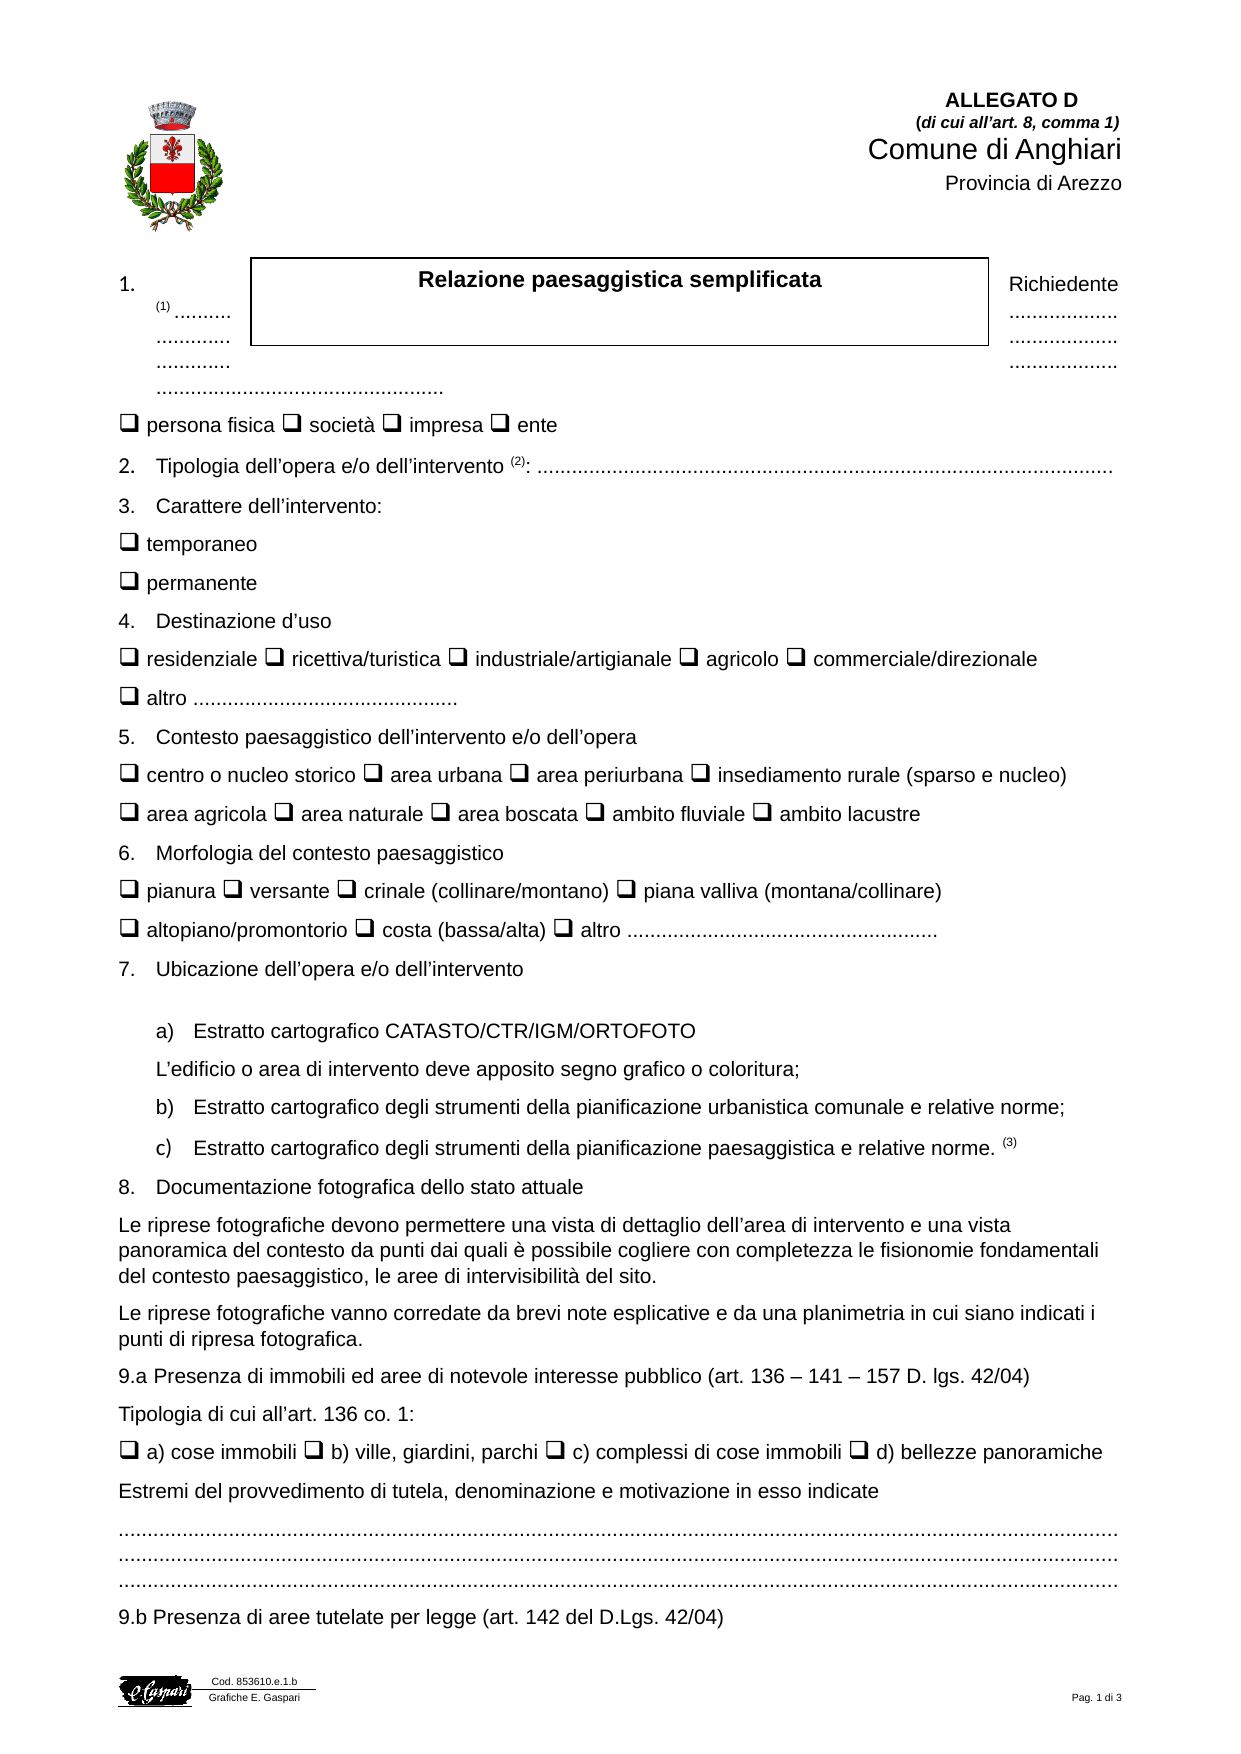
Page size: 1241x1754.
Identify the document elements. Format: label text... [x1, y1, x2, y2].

text 9.b Presenza di aree tutelate per legge (art. 142 del D.Lgs. 42/04) [118, 1605, 1122, 1629]
list Contesto paesaggistico dell’intervento e/o dell’opera [118, 725, 1122, 749]
text  area agricola  area naturale  area boscata  ambito fluviale  ambito lacustre [118, 802, 1122, 827]
text Comune di Anghiari [224, 132, 1122, 166]
text Provincia di Arezzo [224, 171, 1122, 194]
text Le riprese fotografiche vanno corredate da brevi note esplicative e da una planimetria in cui siano indicati i punti di ripresa fotografica. [118, 1301, 1122, 1351]
list Carattere dell’intervento: [118, 494, 1122, 518]
text  persona fisica  società  impresa  ente [118, 412, 1122, 437]
list Estratto cartografico degli strumenti della pianificazione paesaggistica e relative norme. (3) [156, 1133, 1122, 1161]
picture [118, 1674, 192, 1706]
text 9.a Presenza di immobili ed aree di notevole interesse pubblico (art. 136 – 141 – 157 D. lgs. 42/04) [118, 1364, 1122, 1388]
list Richiedente (1) ............................................................................................................................................... [118, 269, 1122, 399]
text  permanente [118, 570, 1122, 595]
list Tipologia dell’opera e/o dell’intervento (2): .................................................................................................... [118, 451, 1122, 479]
list Morfologia del contesto paesaggistico [118, 841, 1122, 865]
text  residenziale  ricettiva/turistica  industriale/artigianale  agricolo  commerciale/direzionale [118, 647, 1122, 672]
text  altopiano/promontorio  costa (bassa/alta)  altro ...................................................... [118, 918, 1122, 943]
text L’edificio o area di intervento deve apposito segno grafico o coloritura; [156, 1057, 1122, 1081]
text Estremi del provvedimento di tutela, denominazione e motivazione in esso indicate [118, 1479, 1122, 1503]
list Estratto cartografico degli strumenti della pianificazione urbanistica comunale e relative norme; [156, 1095, 1122, 1119]
text  altro .............................................. [118, 686, 1122, 711]
list Documentazione fotografica dello stato attuale [118, 1175, 1122, 1199]
text  temporaneo [118, 531, 1122, 556]
text  pianura  versante  crinale (collinare/montano)  piana valliva (montana/collinare) [118, 879, 1122, 904]
text Le riprese fotografiche devono permettere una vista di dettaglio dell’area di intervento e una vista panoramica del contesto da punti dai quali è possibile cogliere con completezza le fisionomie fondamentali del contesto paesaggistico, le aree di intervisibilità del sito. [118, 1213, 1122, 1287]
list Destinazione d’uso [118, 609, 1122, 633]
picture [122, 101, 224, 233]
list Ubicazione dell’opera e/o dell’intervento [118, 957, 1122, 981]
text  centro o nucleo storico  area urbana  area periurbana  insediamento rurale (sparso e nucleo) [118, 763, 1122, 788]
text  a) cose immobili  b) ville, giardini, parchi  c) complessi di cose immobili  d) bellezze panoramiche [118, 1440, 1122, 1465]
text Tipologia di cui all’art. 136 co. 1: [118, 1402, 1122, 1426]
list Estratto cartografico CATASTO/CTR/IGM/ORTOFOTO [156, 1019, 1122, 1043]
